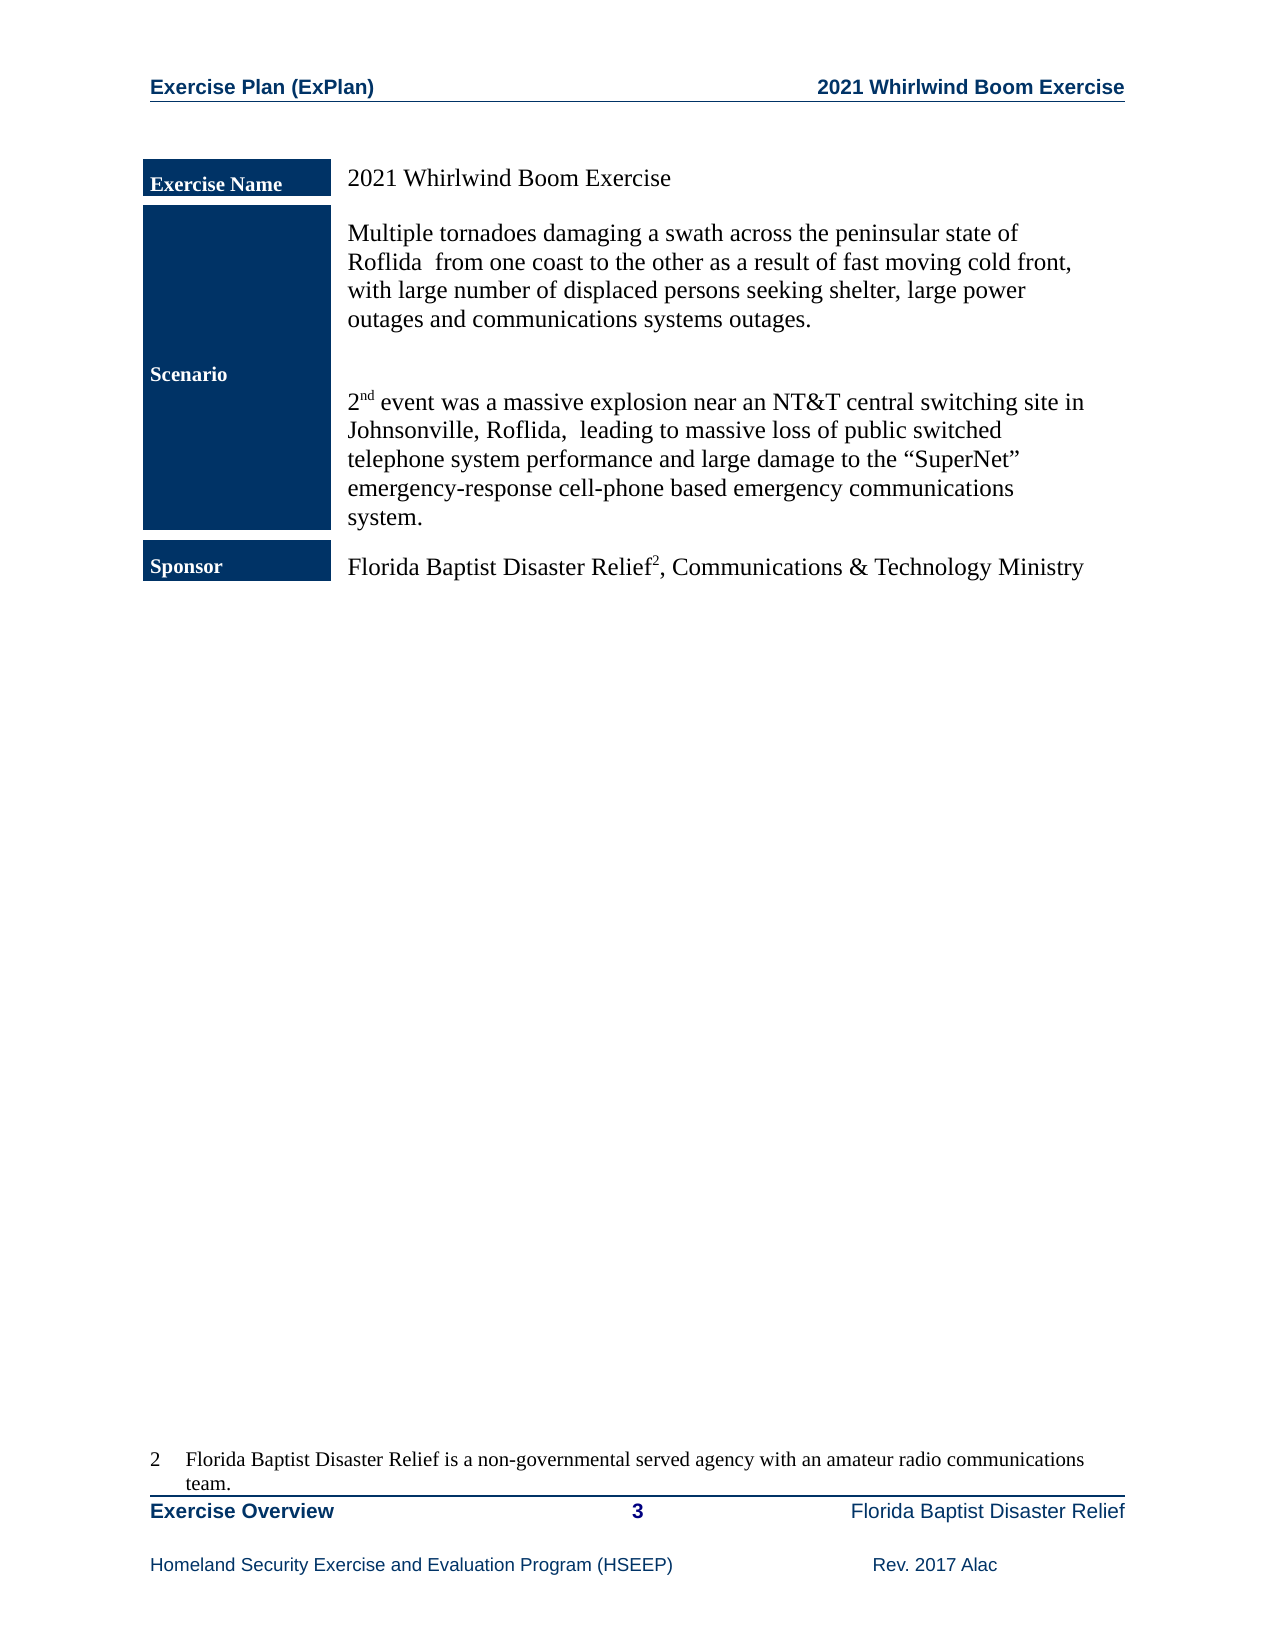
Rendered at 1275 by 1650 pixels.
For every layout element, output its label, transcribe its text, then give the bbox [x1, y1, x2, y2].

table_cell Scenario [143, 205, 331, 530]
table_cell Multiple tornadoes damaging a swath across the peninsular state of Roflida from one coast to the other as a result of fast moving cold front, with large number of displaced persons seeking shelter, large power outages and communications systems outages. 2nd event was a massive explosion near an NT&T central switching site in Johnsonville, Roflida, leading to massive loss of public switched telephone system performance and large damage to the “SuperNet” emergency-response cell-phone based emergency communications system. [341, 205, 1100, 530]
table_header Exercise Name [143, 159, 331, 196]
table_cell Sponsor [143, 540, 331, 581]
table_header 2021 Whirlwind Boom Exercise [341, 159, 1100, 196]
table_cell Florida Baptist Disaster Relief, Communications & Technology Ministry [341, 540, 1100, 581]
